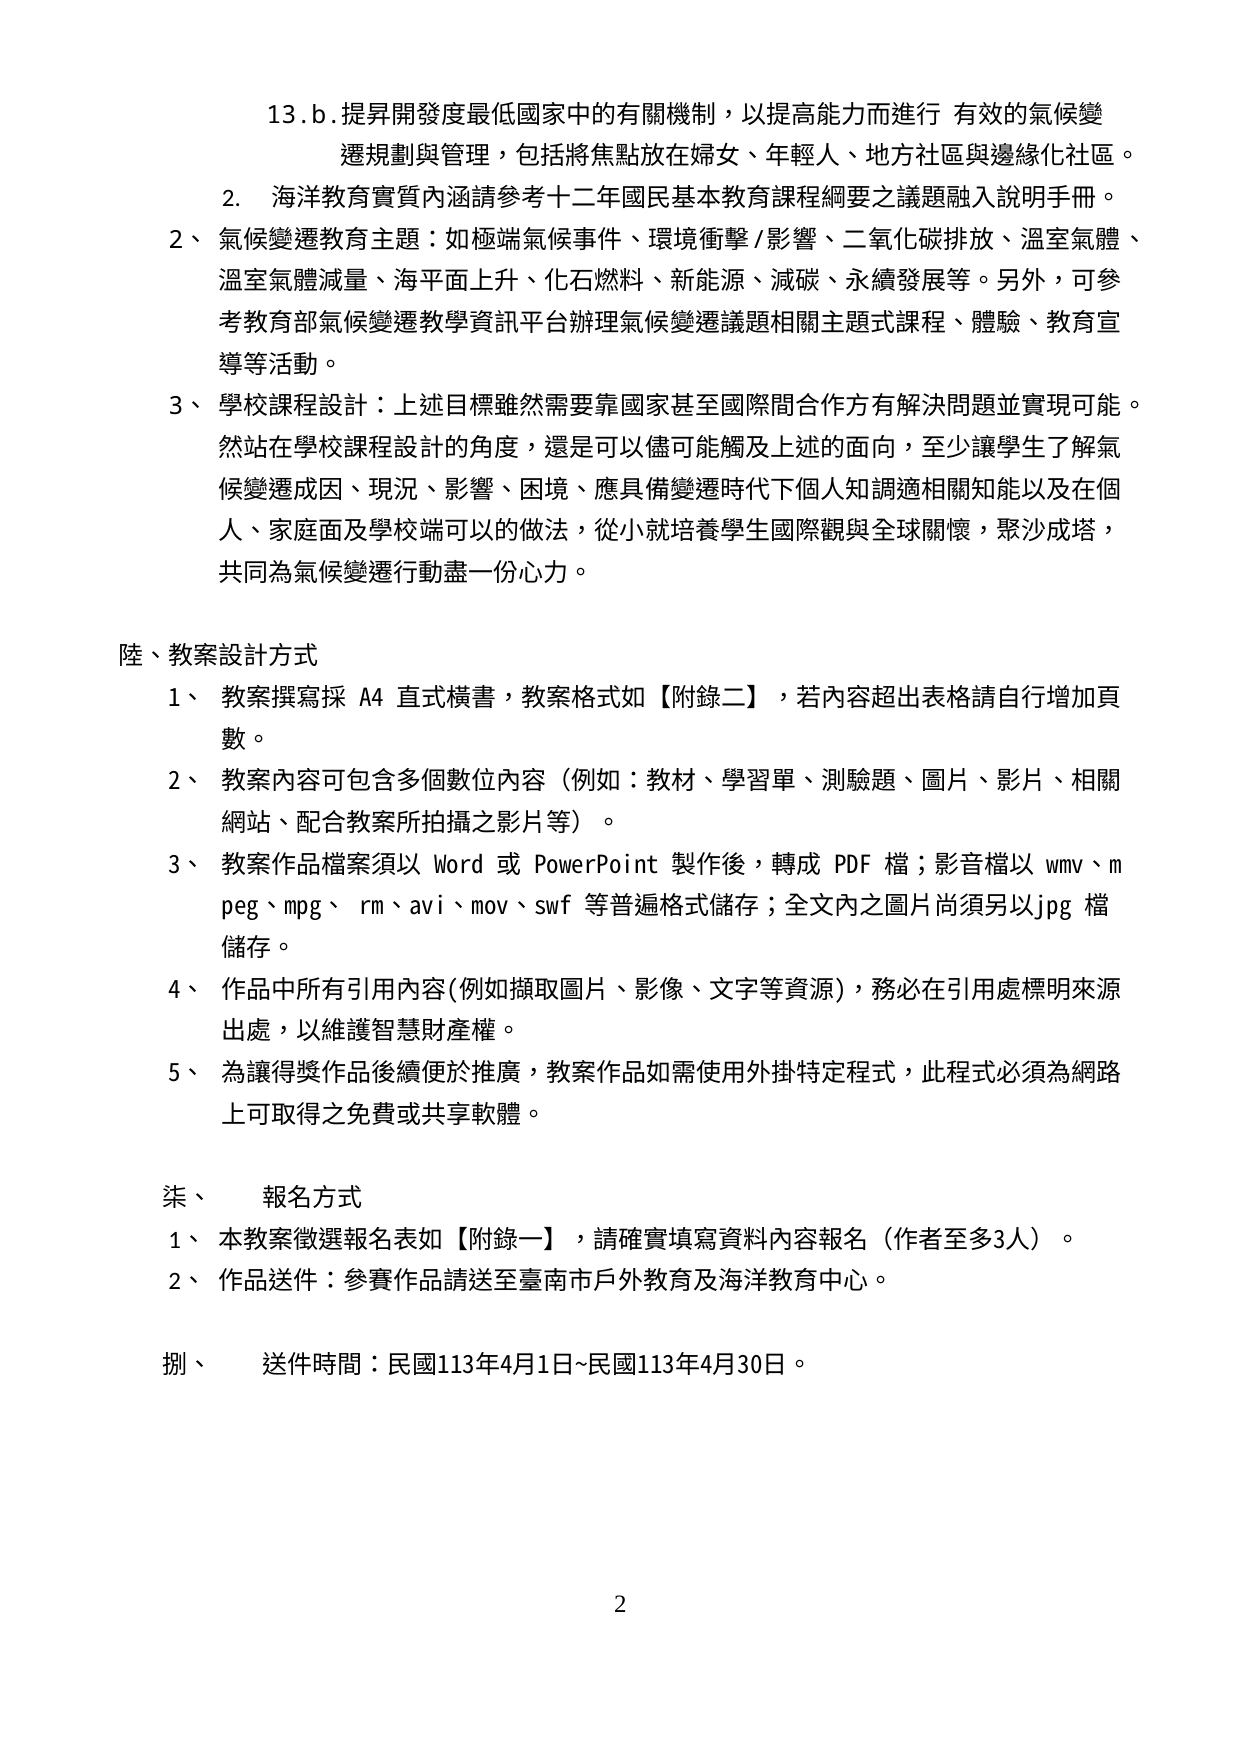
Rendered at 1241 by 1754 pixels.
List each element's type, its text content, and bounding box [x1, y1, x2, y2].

list 氣候變遷教育主題：如極端氣候事件、環境衝擊/影響、二氧化碳排放、溫室氣體、溫室氣體減量、海平面上升、化石燃料、新能源、減碳、永續發展等。另外，可參考教育部氣候變遷教學資訊平台辦理氣候變遷議題相關主題式課程、體驗、教育宣導等活動。 [168, 214, 1122, 380]
list 海洋教育實質內涵請參考十二年國民基本教育課程綱要之議題融入說明手冊。 [222, 172, 1122, 214]
list 學校課程設計：上述目標雖然需要靠國家甚至國際間合作方有解決問題並實現可能。然站在學校課程設計的角度，還是可以儘可能觸及上述的面向，至少讓學生了解氣候變遷成因、現況、影響、困境、應具備變遷時代下個人知調適相關知能以及在個人、家庭面及學校端可以的做法，從小就培養學生國際觀與全球關懷，聚沙成塔，共同為氣候變遷行動盡一份心力。 [168, 380, 1122, 589]
list 教案撰寫採 A4 直式橫書，教案格式如【附錄二】，若內容超出表格請自行增加頁數。 [168, 672, 1122, 755]
list 作品送件：參賽作品請送至臺南市戶外教育及海洋教育中心。 [168, 1255, 1122, 1297]
text 陸、教案設計方式 [118, 630, 1122, 672]
list 報名方式 [162, 1172, 1122, 1214]
list 作品中所有引用內容(例如擷取圖片、影像、文字等資源)，務必在引用處標明來源出處，以維護智慧財產權。 [168, 964, 1122, 1047]
list 教案內容可包含多個數位內容（例如：教材、學習單、測驗題、圖片、影片、相關網站、配合教案所拍攝之影片等）。 [168, 755, 1122, 839]
text 13.b.提昇開發度最低國家中的有關機制，以提高能力而進行 有效的氣候變遷規劃與管理，包括將焦點放在婦女、年輕人、地方社區與邊緣化社區。 [266, 89, 1122, 172]
list 教案作品檔案須以 Word 或 PowerPoint 製作後，轉成 PDF 檔；影音檔以 wmv、mpeg、mpg、 rm、avi、mov、swf 等普遍格式儲存；全文內之圖片尚須另以jpg 檔儲存。 [168, 839, 1122, 964]
list 為讓得獎作品後續便於推廣，教案作品如需使用外掛特定程式，此程式必須為網路上可取得之免費或共享軟體。 [168, 1047, 1122, 1130]
list 本教案徵選報名表如【附錄一】，請確實填寫資料內容報名（作者至多3人）。 [168, 1214, 1122, 1255]
list 送件時間：民國113年4月1日~民國113年4月30日。 [162, 1339, 1122, 1380]
